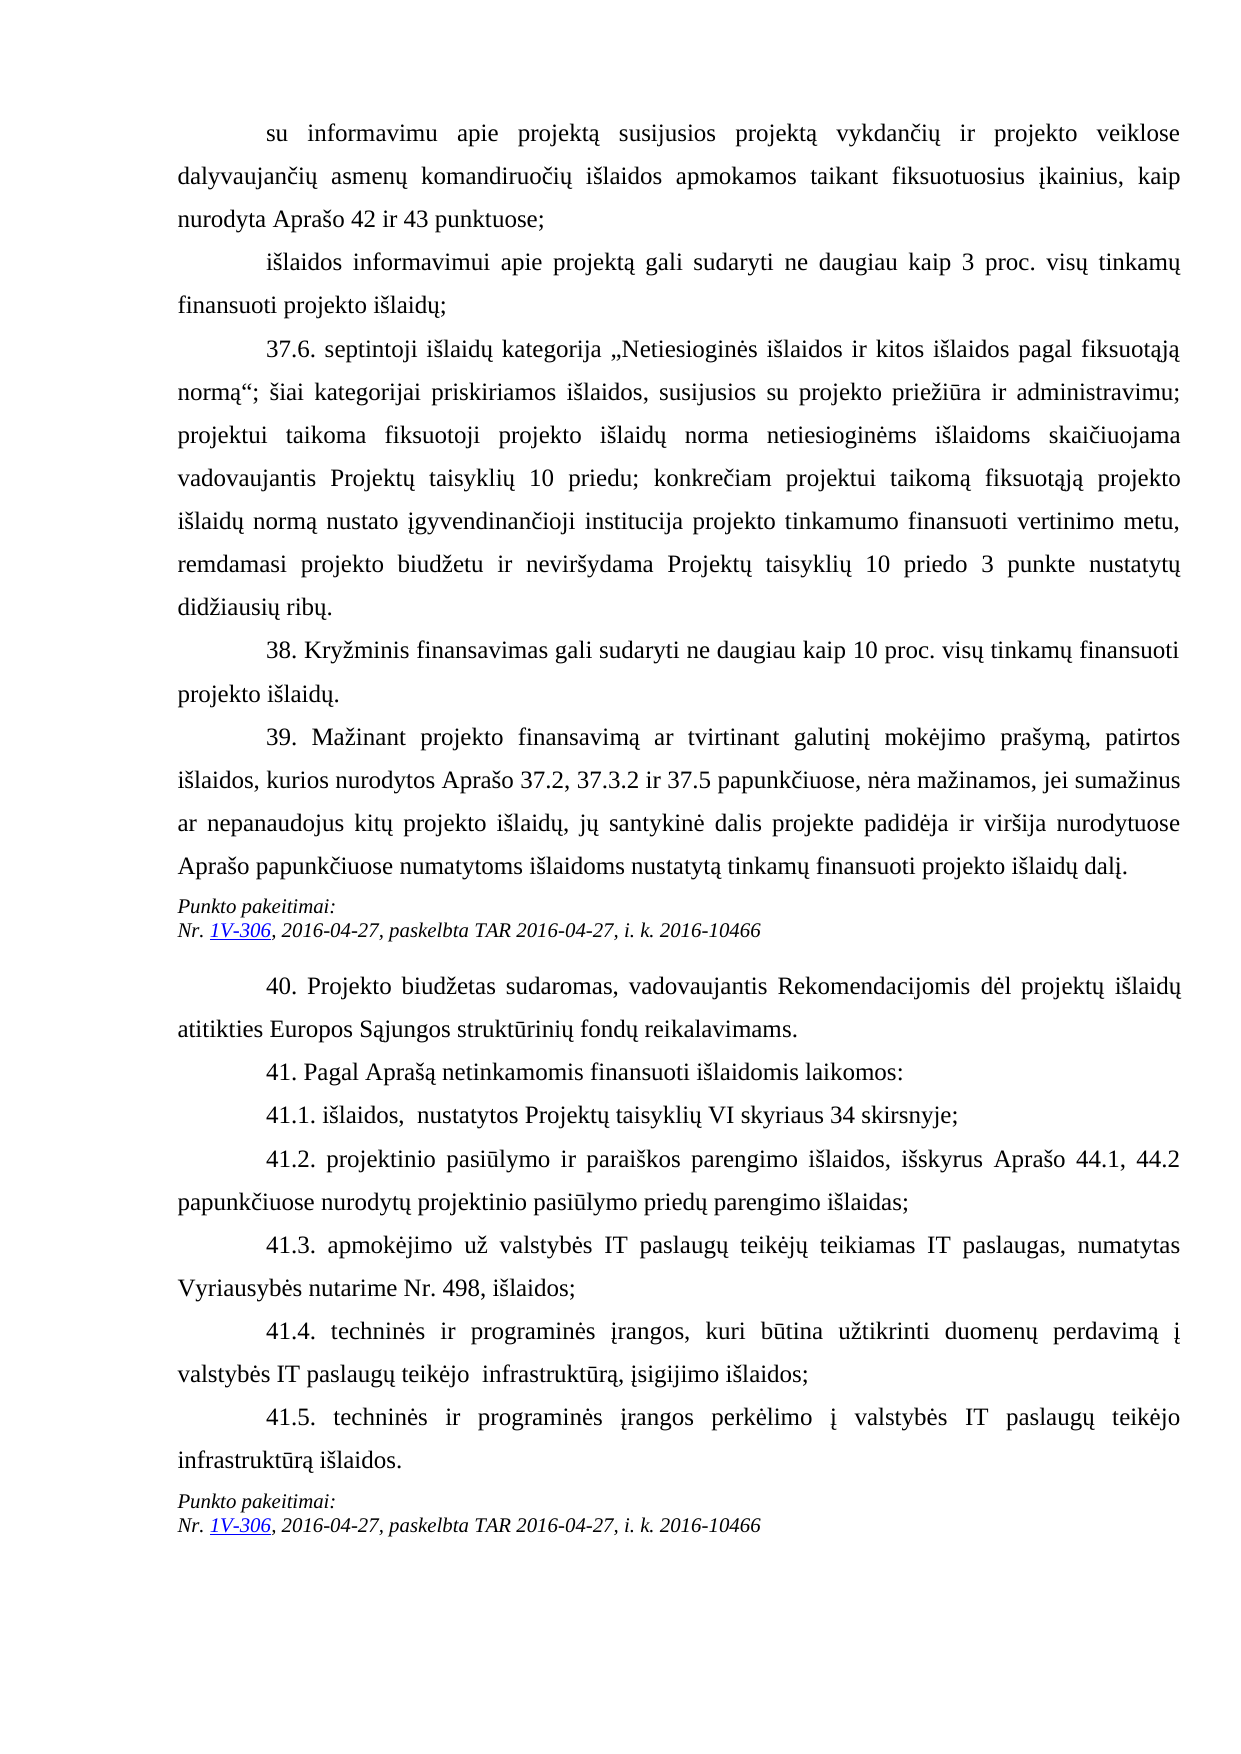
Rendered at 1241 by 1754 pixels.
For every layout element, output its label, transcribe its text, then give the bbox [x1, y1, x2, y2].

text 39. Mažinant projekto finansavimą ar tvirtinant galutinį mokėjimo prašymą, patirtos išlaidos, kurios nurodytos Aprašo 37.2, 37.3.2 ir 37.5 papunkčiuose, nėra mažinamos, jei sumažinus ar nepanaudojus kitų projekto išlaidų, jų santykinė dalis projekte padidėja ir viršija nurodytuose Aprašo papunkčiuose numatytoms išlaidoms nustatytą tinkamų finansuoti projekto išlaidų dalį. [177, 722, 1181, 880]
text 38. Kryžminis finansavimas gali sudaryti ne daugiau kaip 10 proc. visų tinkamų finansuoti projekto išlaidų. [177, 636, 1181, 707]
text Nr. 1V-306, 2016-04-27, paskelbta TAR 2016-04-27, i. k. 2016-10466 [177, 918, 1181, 942]
text 41.4. techninės ir programinės įrangos, kuri būtina užtikrinti duomenų perdavimą į valstybės IT paslaugų teikėjo infrastruktūrą, įsigijimo išlaidos; [177, 1316, 1181, 1388]
text 40. Projekto biudžetas sudaromas, vadovaujantis Rekomendacijomis dėl projektų išlaidų atitikties Europos Sąjungos struktūrinių fondų reikalavimams. [177, 971, 1181, 1043]
text išlaidos informavimui apie projektą gali sudaryti ne daugiau kaip 3 proc. visų tinkamų finansuoti projekto išlaidų; [177, 247, 1181, 319]
text Nr. 1V-306, 2016-04-27, paskelbta TAR 2016-04-27, i. k. 2016-10466 [177, 1513, 1181, 1537]
text 41.3. apmokėjimo už valstybės IT paslaugų teikėjų teikiamas IT paslaugas, numatytas Vyriausybės nutarime Nr. 498, išlaidos; [177, 1230, 1181, 1302]
text 41. Pagal Aprašą netinkamomis finansuoti išlaidomis laikomos: [177, 1057, 1181, 1086]
text su informavimu apie projektą susijusios projektą vykdančių ir projekto veiklose dalyvaujančių asmenų komandiruočių išlaidos apmokamos taikant fiksuotuosius įkainius, kaip nurodyta Aprašo 42 ir 43 punktuose; [177, 118, 1181, 233]
text 41.5. techninės ir programinės įrangos perkėlimo į valstybės IT paslaugų teikėjo infrastruktūrą išlaidos. [177, 1402, 1181, 1474]
text 41.2. projektinio pasiūlymo ir paraiškos parengimo išlaidos, išskyrus Aprašo 44.1, 44.2 papunkčiuose nurodytų projektinio pasiūlymo priedų parengimo išlaidas; [177, 1144, 1181, 1216]
text 41.1. išlaidos, nustatytos Projektų taisyklių VI skyriaus 34 skirsnyje; [177, 1101, 1181, 1129]
text Punkto pakeitimai: [177, 1489, 1181, 1513]
text 37.6. septintoji išlaidų kategorija „Netiesioginės išlaidos ir kitos išlaidos pagal fiksuotąją normą“; šiai kategorijai priskiriamos išlaidos, susijusios su projekto priežiūra ir administravimu; projektui taikoma fiksuotoji projekto išlaidų norma netiesioginėms išlaidoms skaičiuojama vadovaujantis Projektų taisyklių 10 priedu; konkrečiam projektui taikomą fiksuotąją projekto išlaidų normą nustato įgyvendinančioji institucija projekto tinkamumo finansuoti vertinimo metu, remdamasi projekto biudžetu ir neviršydama Projektų taisyklių 10 priedo 3 punkte nustatytų didžiausių ribų. [177, 334, 1181, 621]
text Punkto pakeitimai: [177, 894, 1181, 918]
